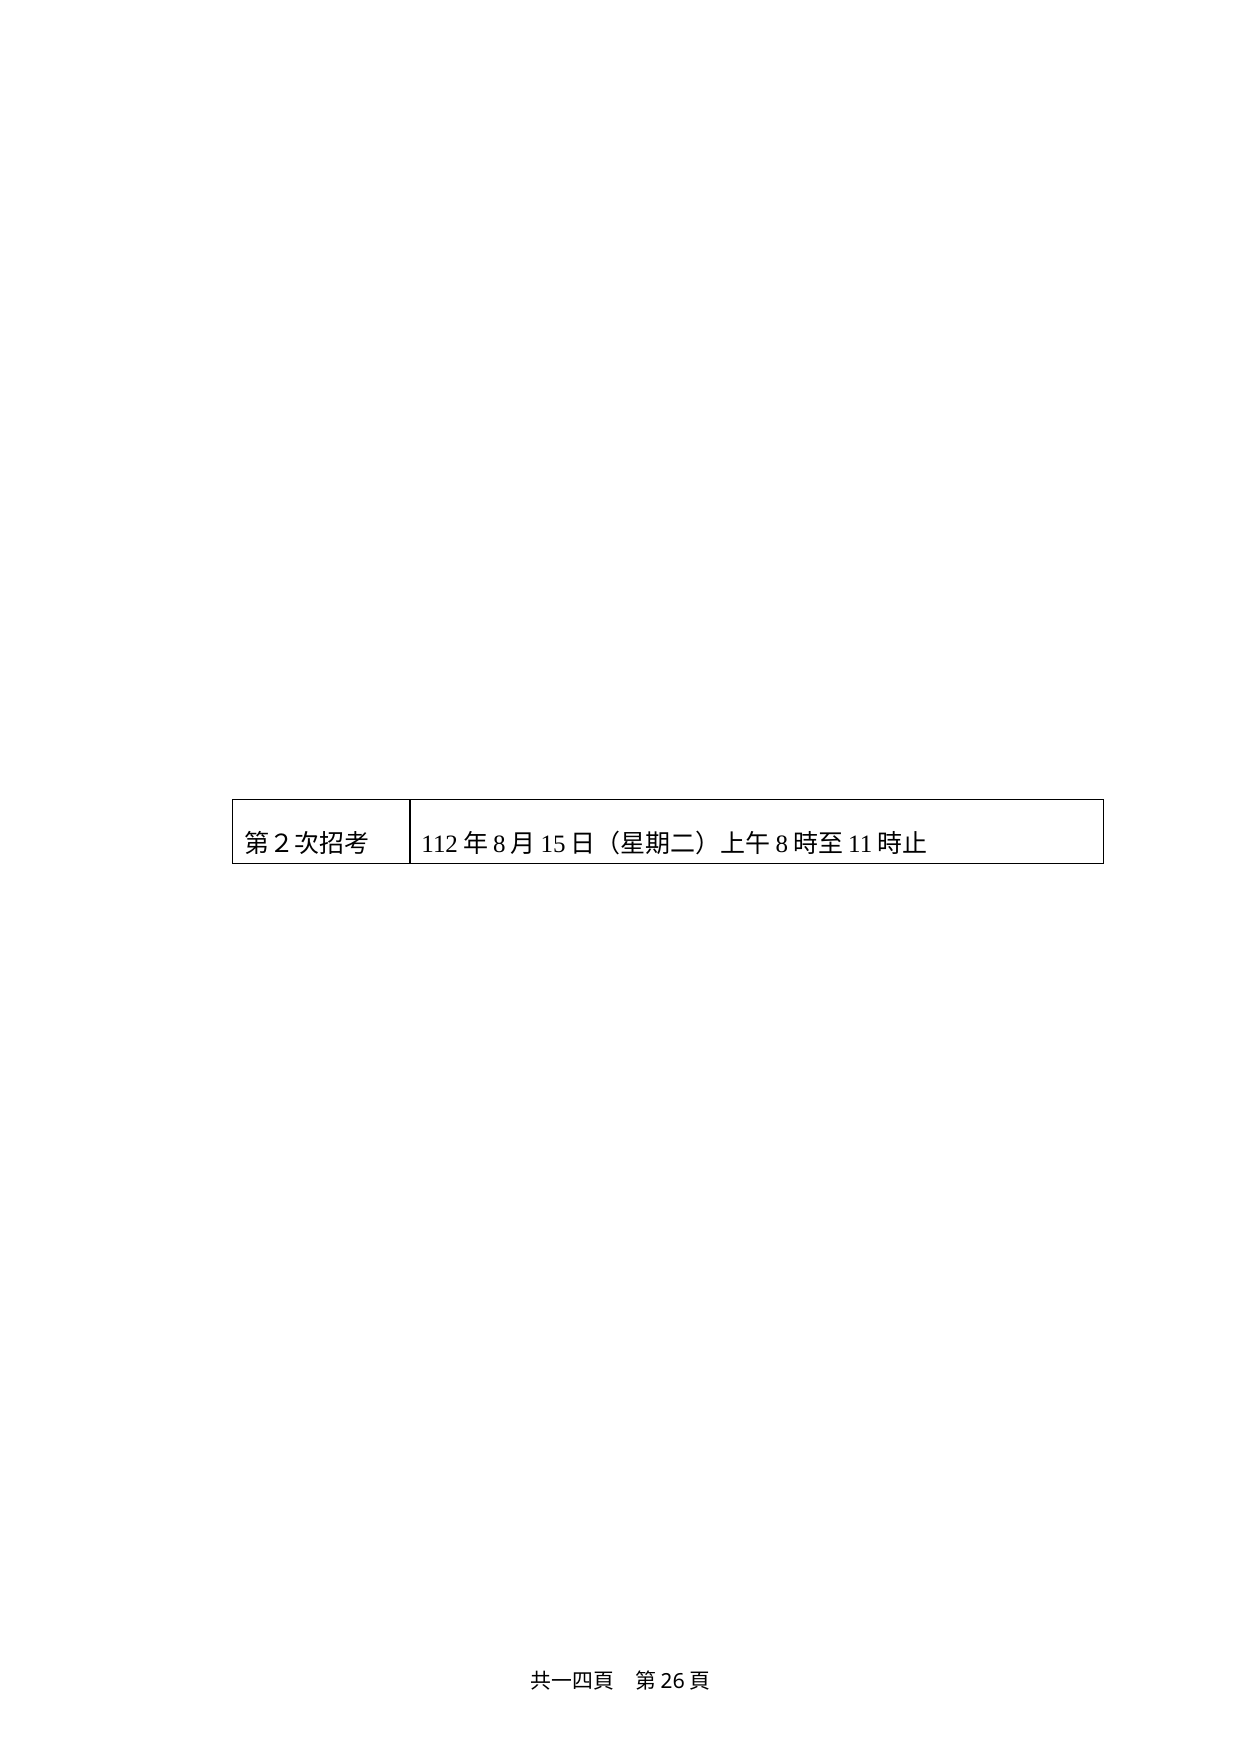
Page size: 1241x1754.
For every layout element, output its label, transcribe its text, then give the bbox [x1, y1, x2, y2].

table_cell 112年8月15日（星期二）上午8時至11時止 [411, 800, 1103, 863]
table_cell 第２次招考 [233, 800, 409, 863]
